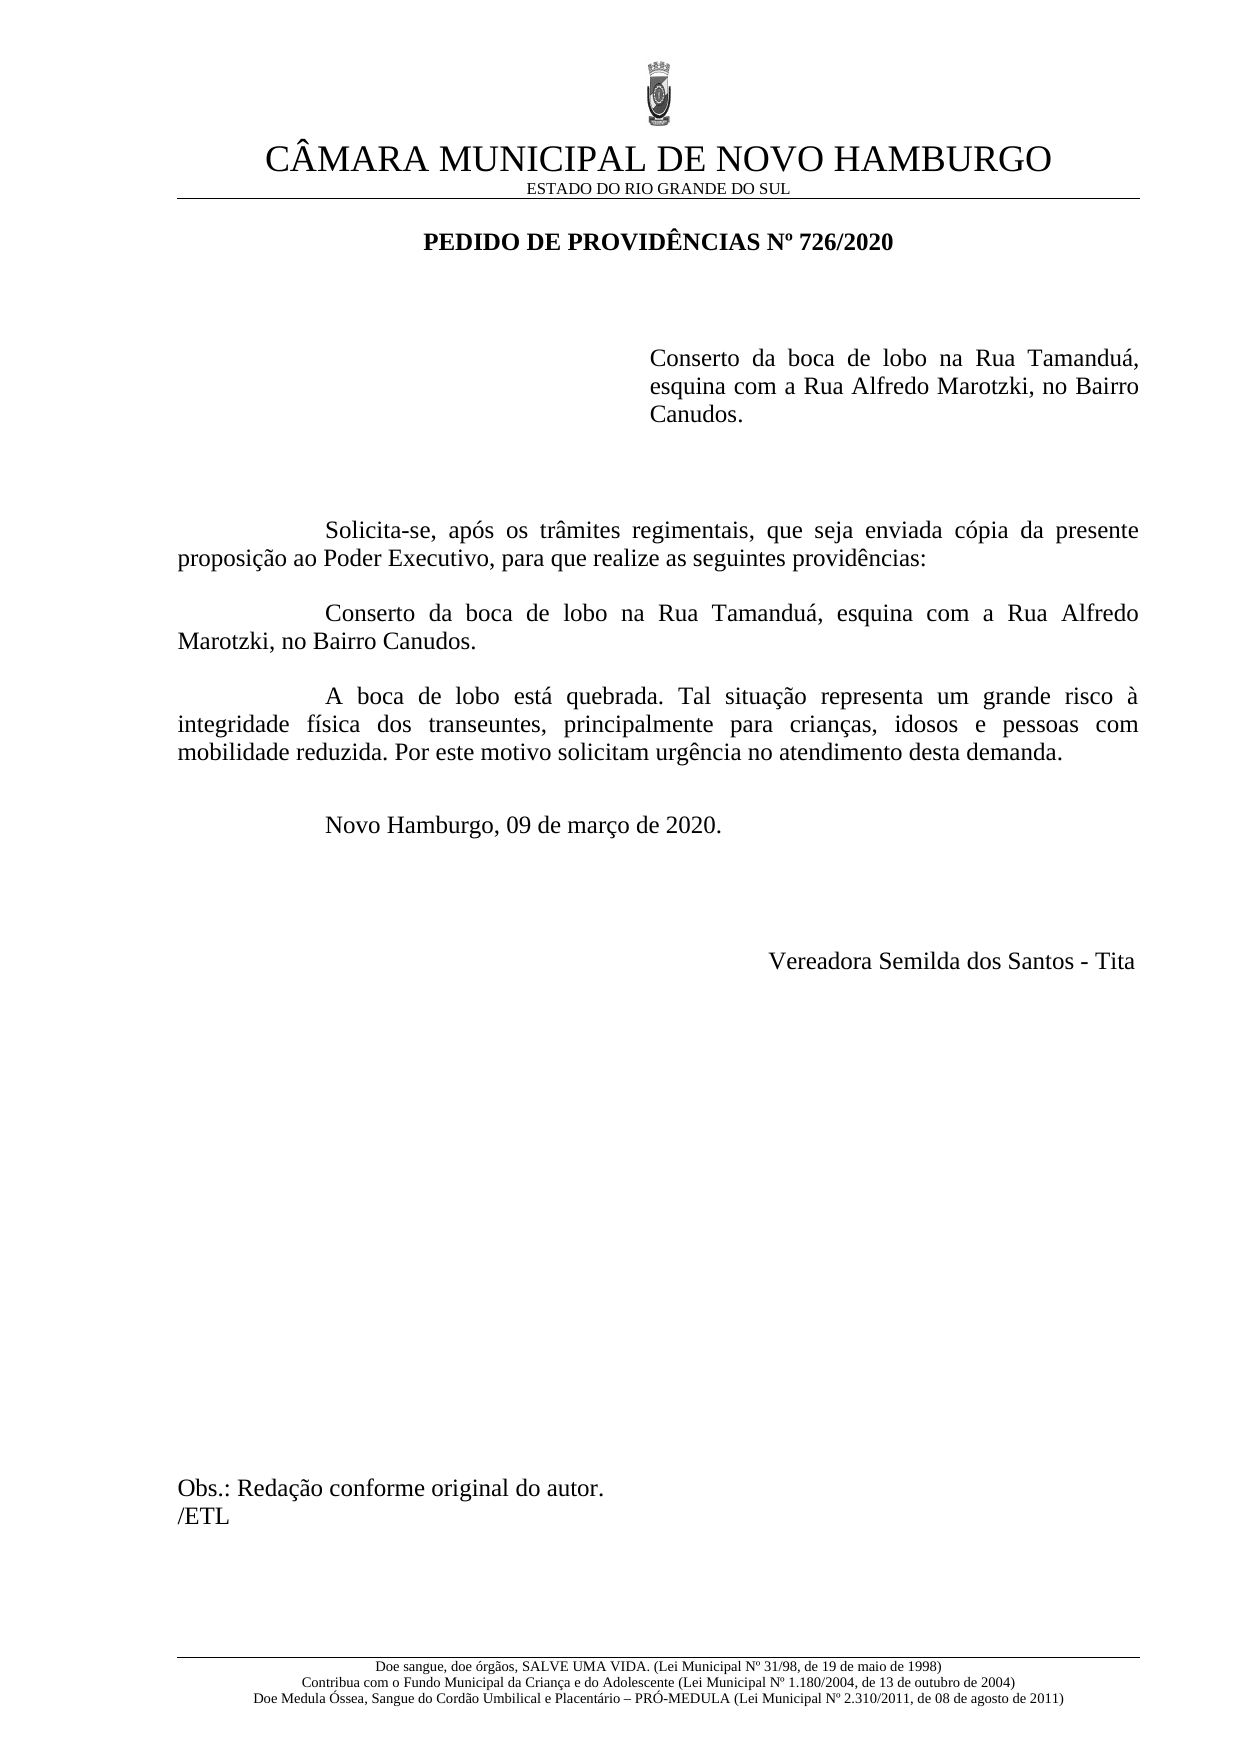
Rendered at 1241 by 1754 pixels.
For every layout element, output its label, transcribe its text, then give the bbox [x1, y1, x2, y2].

text PEDIDO DE PROVIDÊNCIAS Nº 726/2020 [177, 228, 1140, 256]
text Novo Hamburgo, 09 de março de 2020. [177, 811, 1140, 839]
text Solicita-se, após os trâmites regimentais, que seja enviada cópia da presente proposição ao Poder Executivo, para que realize as seguintes providências: [177, 516, 1140, 572]
text Obs.: Redação conforme original do autor. [177, 1474, 1140, 1502]
text Conserto da boca de lobo na Rua Tamanduá, esquina com a Rua Alfredo Marotzki, no Bairro Canudos. [177, 599, 1140, 655]
text /ETL [177, 1502, 1140, 1530]
text Vereadora Semilda dos Santos - Tita [177, 947, 1140, 975]
text Conserto da boca de lobo na Rua Tamanduá, esquina com a Rua Alfredo Marotzki, no Bairro Canudos. [649, 344, 1140, 428]
text A boca de lobo está quebrada. Tal situação representa um grande risco à integridade física dos transeuntes, principalmente para crianças, idosos e pessoas com mobilidade reduzida. Por este motivo solicitam urgência no atendimento desta demanda. [177, 682, 1140, 766]
